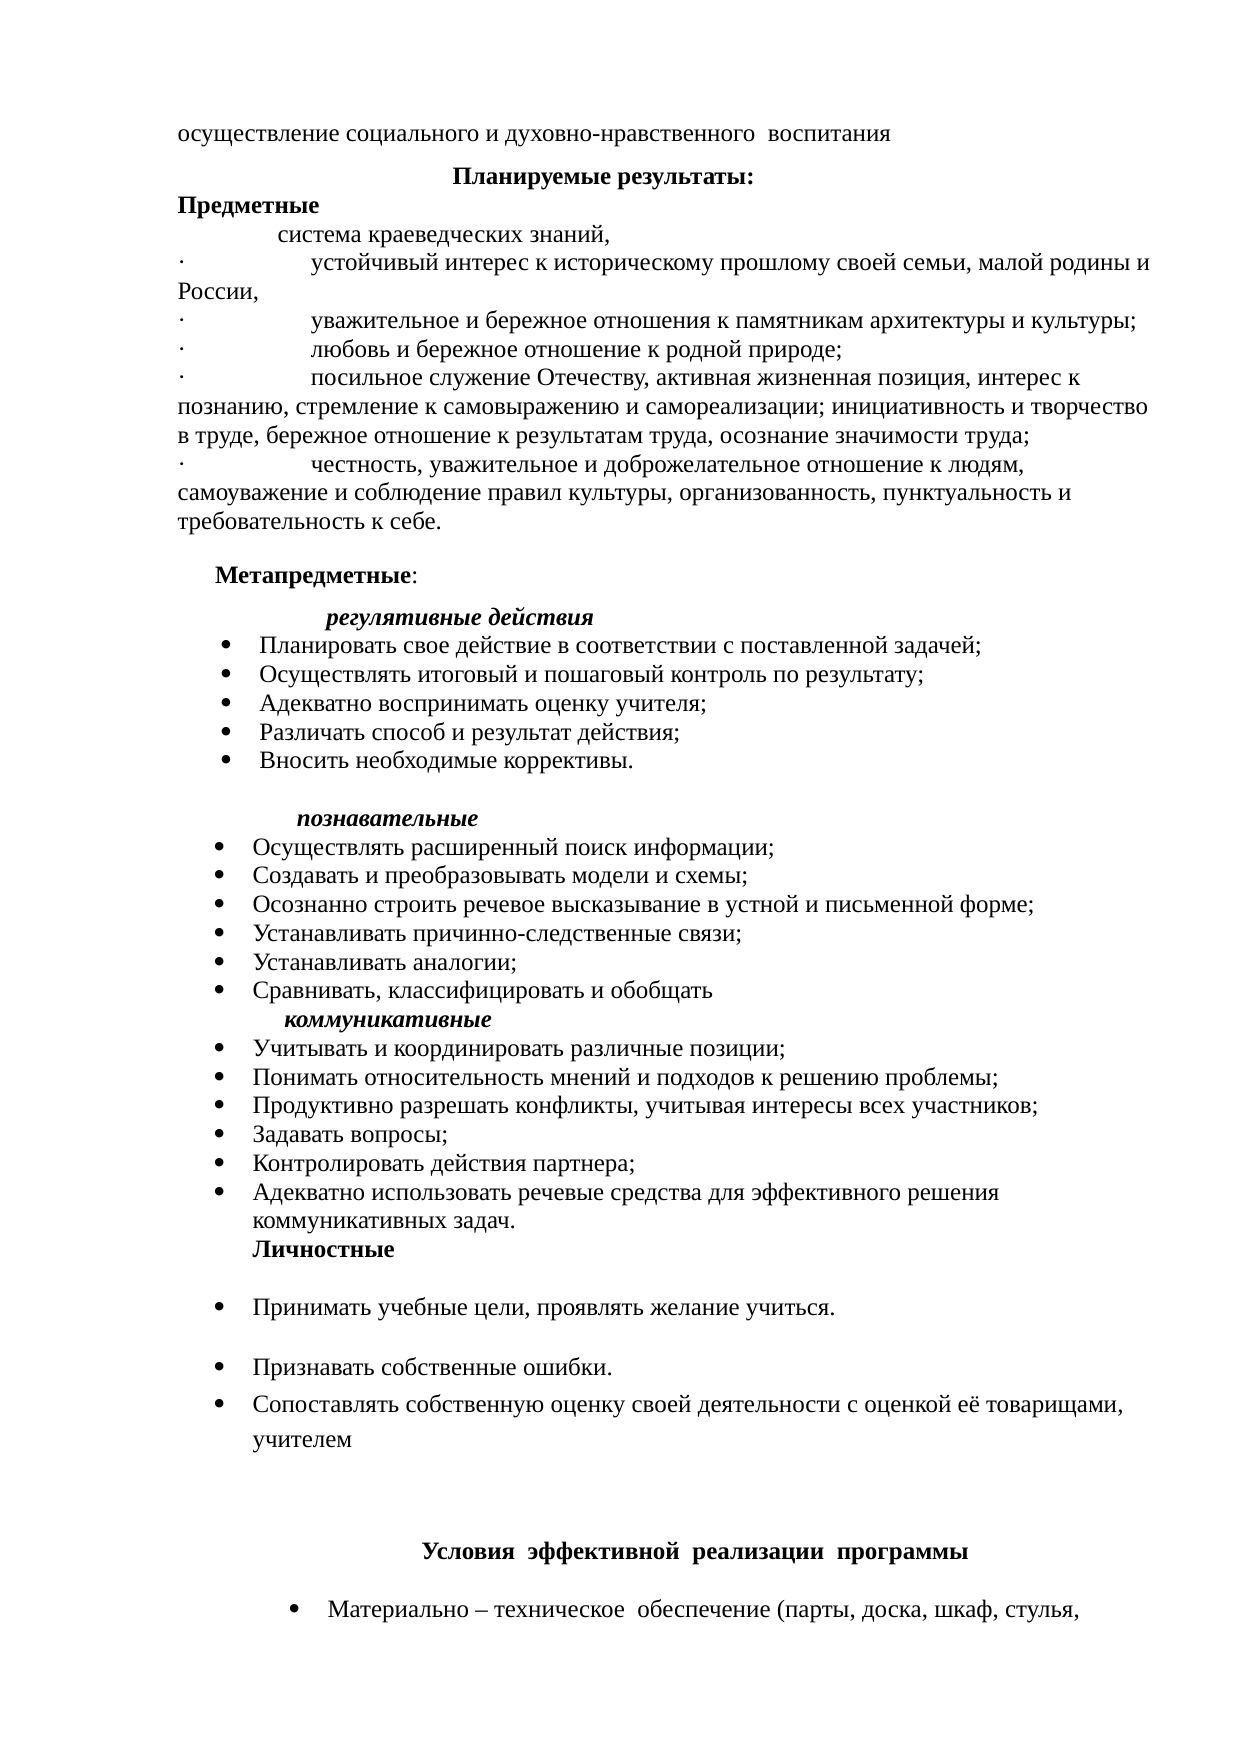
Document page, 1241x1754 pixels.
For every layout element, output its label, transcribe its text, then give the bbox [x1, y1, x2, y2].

table_cell [1166, 118, 1191, 1622]
table_header Планируемые результаты: Предметные система краеведческих знаний, · устойчивый интерес к историческому прошлому своей семьи, малой родины и России, · уважительное и бережное отношения к памятникам архитектуры и культуры; · любовь и бережное отношение к родной природе; · посильное служение Отечеству, активная жизненная позиция, интерес к познанию, стремление к самовыражению и самореализации; инициативность и творчество в труде, бережное отношение к результатам труда, осознание значимости труда; · честность, уважительное и доброжелательное отношение к людям, самоуважение и соблюдение правил культуры, организованность, пунктуальность и требовательность к себе. Метапредметные: регулятивные действия Планировать свое действие в соответствии с поставленной задачей; Осуществлять итоговый и пошаговый контроль по результату; Адекватно воспринимать оценку учителя; Различать способ и результат действия; Вносить необходимые коррективы. познавательные Осуществлять расширенный поиск информации; Создавать и преобразовывать модели и схемы; Осознанно строить речевое высказывание в устной и письменной форме; Устанавливать причинно-следственные связи; Устанавливать аналогии; Сравнивать, классифицировать и обобщать коммуникативные Учитывать и координировать различные позиции; Понимать относительность мнений и подходов к решению проблемы; Продуктивно разрешать конфликты, учитывая интересы всех участников; Задавать вопросы; Контролировать действия партнера; Адекватно использовать речевые средства для эффективного решения коммуникативных задач. Личностные Принимать учебные цели, проявлять желание учиться. Признавать собственные ошибки. Сопоставлять собственную оценку своей деятельности с оценкой её товарищами, учителем Условия эффективной реализации программы Материально – техническое обеспечение (парты, доска, шкаф, стулья, [177, 161, 1166, 1622]
table_cell осуществление социального и духовно-нравственного воспитания [177, 118, 1166, 161]
